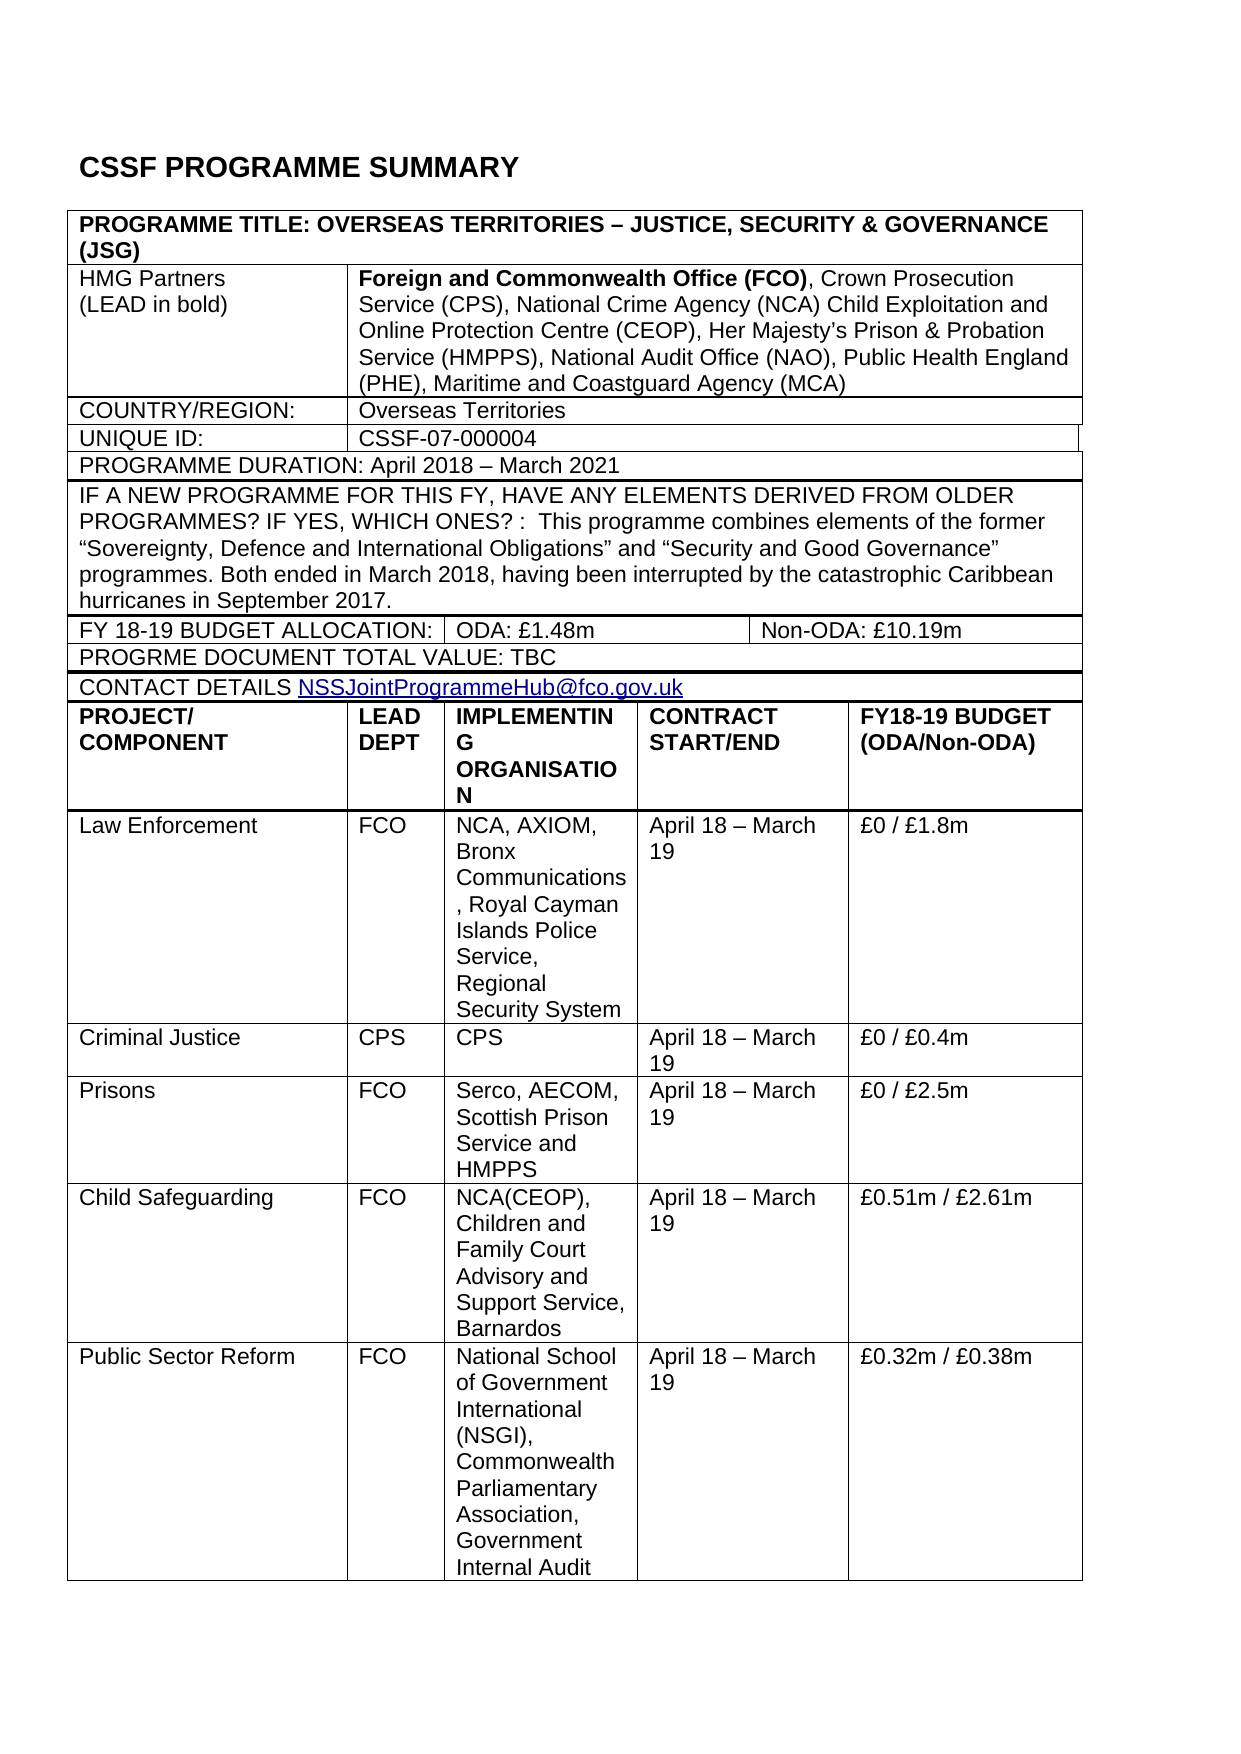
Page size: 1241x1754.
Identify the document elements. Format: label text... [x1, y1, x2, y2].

table_cell Public Sector Reform [68, 1343, 347, 1580]
table_cell CPS [348, 1024, 444, 1076]
table_cell FY18-19 BUDGET (ODA/Non-ODA) [849, 703, 1082, 808]
table_cell April 18 – March 19 [638, 1184, 848, 1342]
table_header CSSF PROGRAMME SUMMARY [68, 150, 1083, 210]
table_cell CPS [445, 1024, 637, 1076]
table_cell NCA(CEOP), Children and Family Court Advisory and Support Service, Barnardos [445, 1184, 637, 1342]
table_cell FCO [348, 1184, 444, 1342]
table_cell UNIQUE ID: [68, 425, 347, 451]
table_cell CSSF-07-000004 [348, 425, 1078, 451]
table_cell Overseas Territories [348, 398, 1082, 424]
table_cell IF A NEW PROGRAMME FOR THIS FY, HAVE ANY ELEMENTS DERIVED FROM OLDER PROGRAMMES? IF YES, WHICH ONES? : This programme combines elements of the former “Sovereignty, Defence and International Obligations” and “Security and Good Governance” programmes. Both ended in March 2018, having been interrupted by the catastrophic Caribbean hurricanes in September 2017. [68, 482, 1082, 613]
table_cell April 18 – March 19 [638, 1343, 848, 1580]
table_cell April 18 – March 19 [638, 1077, 848, 1183]
table_cell PROJECT/COMPONENT [68, 703, 347, 808]
table_cell IMPLEMENTING ORGANISATION [445, 703, 637, 808]
table_cell FCO [348, 1343, 444, 1580]
table_cell Non-ODA: £10.19m [750, 617, 1082, 643]
table_cell LEAD DEPT [348, 703, 444, 808]
table_cell Serco, AECOM, Scottish Prison Service and HMPPS [445, 1077, 637, 1183]
table_cell PROGRAMME TITLE: OVERSEAS TERRITORIES – JUSTICE, SECURITY & GOVERNANCE (JSG) [68, 211, 1082, 264]
table_cell Child Safeguarding [68, 1184, 347, 1342]
table_cell ODA: £1.48m [445, 617, 749, 643]
table_cell CONTACT DETAILS NSSJointProgrammeHub@fco.gov.uk [68, 674, 1082, 700]
table_cell PROGRAMME DURATION: April 2018 – March 2021 [68, 452, 1082, 479]
table_cell Law Enforcement [68, 812, 347, 1022]
table_cell April 18 – March 19 [638, 1024, 848, 1076]
table_cell April 18 – March 19 [638, 812, 848, 1022]
table_cell £0 / £2.5m [849, 1077, 1082, 1183]
table_cell £0.51m / £2.61m [849, 1184, 1082, 1342]
table_cell Prisons [68, 1077, 347, 1183]
table_cell FY 18-19 BUDGET ALLOCATION: [68, 617, 444, 643]
table_cell £0.32m / £0.38m [849, 1343, 1082, 1580]
table_cell PROGRME DOCUMENT TOTAL VALUE: TBC [68, 644, 1082, 670]
table_cell FCO [348, 1077, 444, 1183]
table_cell FCO [348, 812, 444, 1022]
table_cell Foreign and Commonwealth Office (FCO), Crown Prosecution Service (CPS), National Crime Agency (NCA) Child Exploitation and Online Protection Centre (CEOP), Her Majesty’s Prison & Probation Service (HMPPS), National Audit Office (NAO), Public Health England (PHE), Maritime and Coastguard Agency (MCA) [348, 265, 1082, 396]
table_cell HMG Partners (LEAD in bold) [68, 265, 347, 396]
table_cell £0 / £0.4m [849, 1024, 1082, 1076]
table_cell Criminal Justice [68, 1024, 347, 1076]
table_cell £0 / £1.8m [849, 812, 1082, 1022]
table_cell COUNTRY/REGION: [68, 398, 347, 424]
table_cell CONTRACT START/END [638, 703, 848, 808]
table_cell National School of Government International (NSGI), Commonwealth Parliamentary Association, Government Internal Audit [445, 1343, 637, 1580]
table_cell NCA, AXIOM, Bronx Communications, Royal Cayman Islands Police Service, Regional Security System [445, 812, 637, 1022]
table_cell [1079, 425, 1083, 451]
